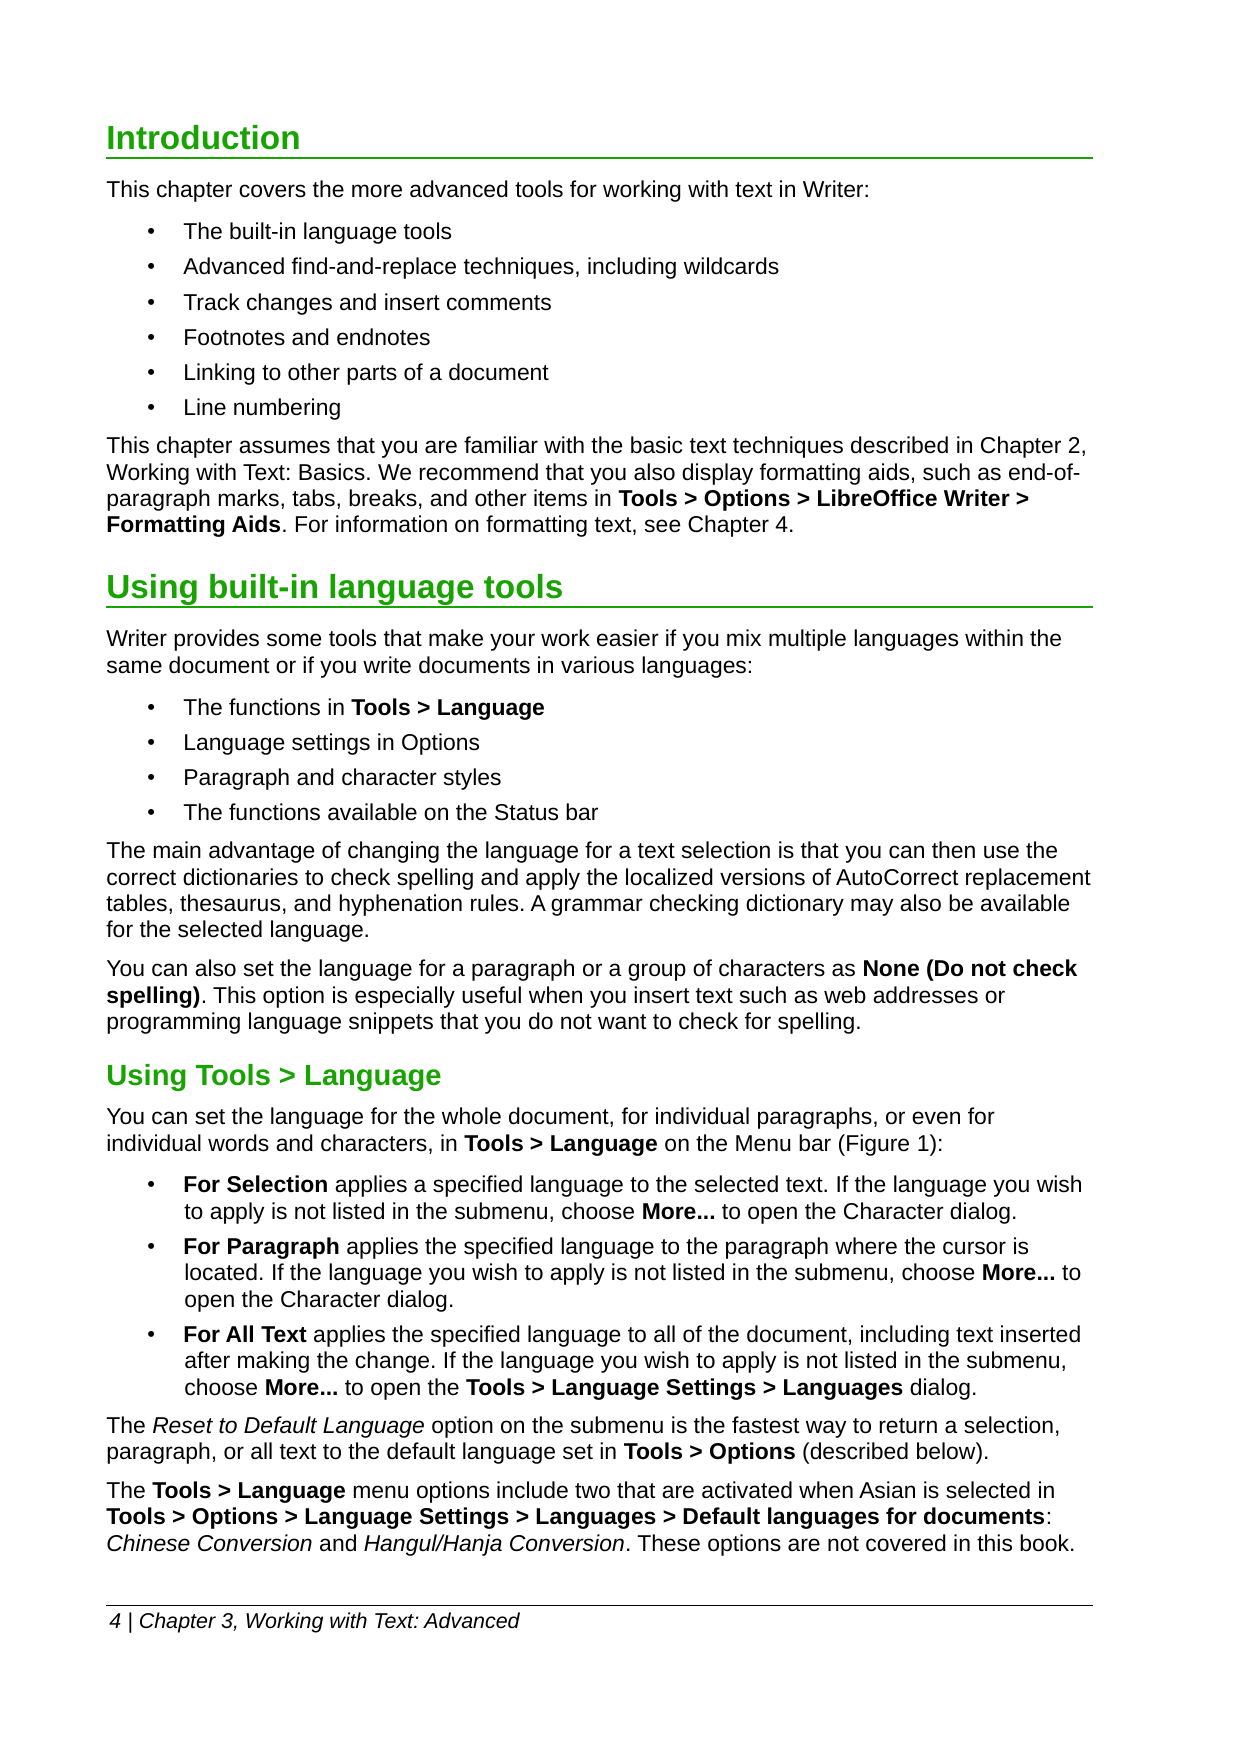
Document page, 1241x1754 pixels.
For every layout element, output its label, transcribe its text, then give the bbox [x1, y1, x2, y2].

list Writer provides some tools that make your work easier if you mix multiple languages within the same document or if you write documents in various languages: [106, 625, 1093, 678]
list Advanced find-and-replace techniques, including wildcards [144, 250, 1093, 280]
list Paragraph and character styles [144, 761, 1093, 790]
list The built-in language tools [144, 215, 1093, 244]
list The functions available on the Status bar [144, 796, 1093, 828]
list This chapter covers the more advanced tools for working with text in Writer: [106, 176, 1093, 203]
list For Selection applies a specified language to the selected text. If the language you wish to apply is not listed in the submenu, choose More... to open the Character dialog. [144, 1168, 1093, 1224]
subtitle Using Tools > Language [106, 1058, 1093, 1091]
text The main advantage of changing the language for a text selection is that you can then use the correct dictionaries to check spelling and apply the localized versions of AutoCorrect replacement tables, thesaurus, and hyphenation rules. A grammar checking dictionary may also be available for the selected language. [106, 837, 1093, 943]
list Footnotes and endnotes [144, 321, 1093, 350]
text You can also set the language for a paragraph or a group of characters as None (Do not check spelling). This option is especially useful when you insert text such as web addresses or programming language snippets that you do not want to check for spelling. [106, 955, 1093, 1034]
text The Tools > Language menu options include two that are activated when Asian is selected in Tools > Options > Language Settings > Languages > Default languages for documents: Chinese Conversion and Hangul/Hanja Conversion. These options are not covered in this book. [106, 1477, 1093, 1556]
list Line numbering [144, 391, 1093, 423]
subtitle Introduction [106, 118, 1093, 157]
text The Reset to Default Language option on the submenu is the fastest way to return a selection, paragraph, or all text to the default language set in Tools > Options (described below). [106, 1412, 1093, 1464]
list Linking to other parts of a document [144, 356, 1093, 385]
list The functions in Tools > Language [144, 691, 1093, 720]
text You can set the language for the whole document, for individual paragraphs, or even for individual words and characters, in Tools > Language on the Menu bar (Figure 1): [106, 1103, 1093, 1156]
list Language settings in Options [144, 726, 1093, 755]
list Track changes and insert comments [144, 286, 1093, 315]
list For Paragraph applies the specified language to the paragraph where the cursor is located. If the language you wish to apply is not listed in the submenu, choose More... to open the Character dialog. [144, 1230, 1093, 1312]
text This chapter assumes that you are familiar with the basic text techniques described in Chapter 2, Working with Text: Basics. We recommend that you also display formatting aids, such as end-of-paragraph marks, tabs, breaks, and other items in Tools > Options > LibreOffice Writer > Formatting Aids. For information on formatting text, see Chapter 4. [106, 432, 1093, 538]
subtitle Using built-in language tools [106, 567, 1093, 606]
list For All Text applies the specified language to all of the document, including text inserted after making the change. If the language you wish to apply is not listed in the submenu, choose More... to open the Tools > Language Settings > Languages dialog. [144, 1318, 1093, 1403]
